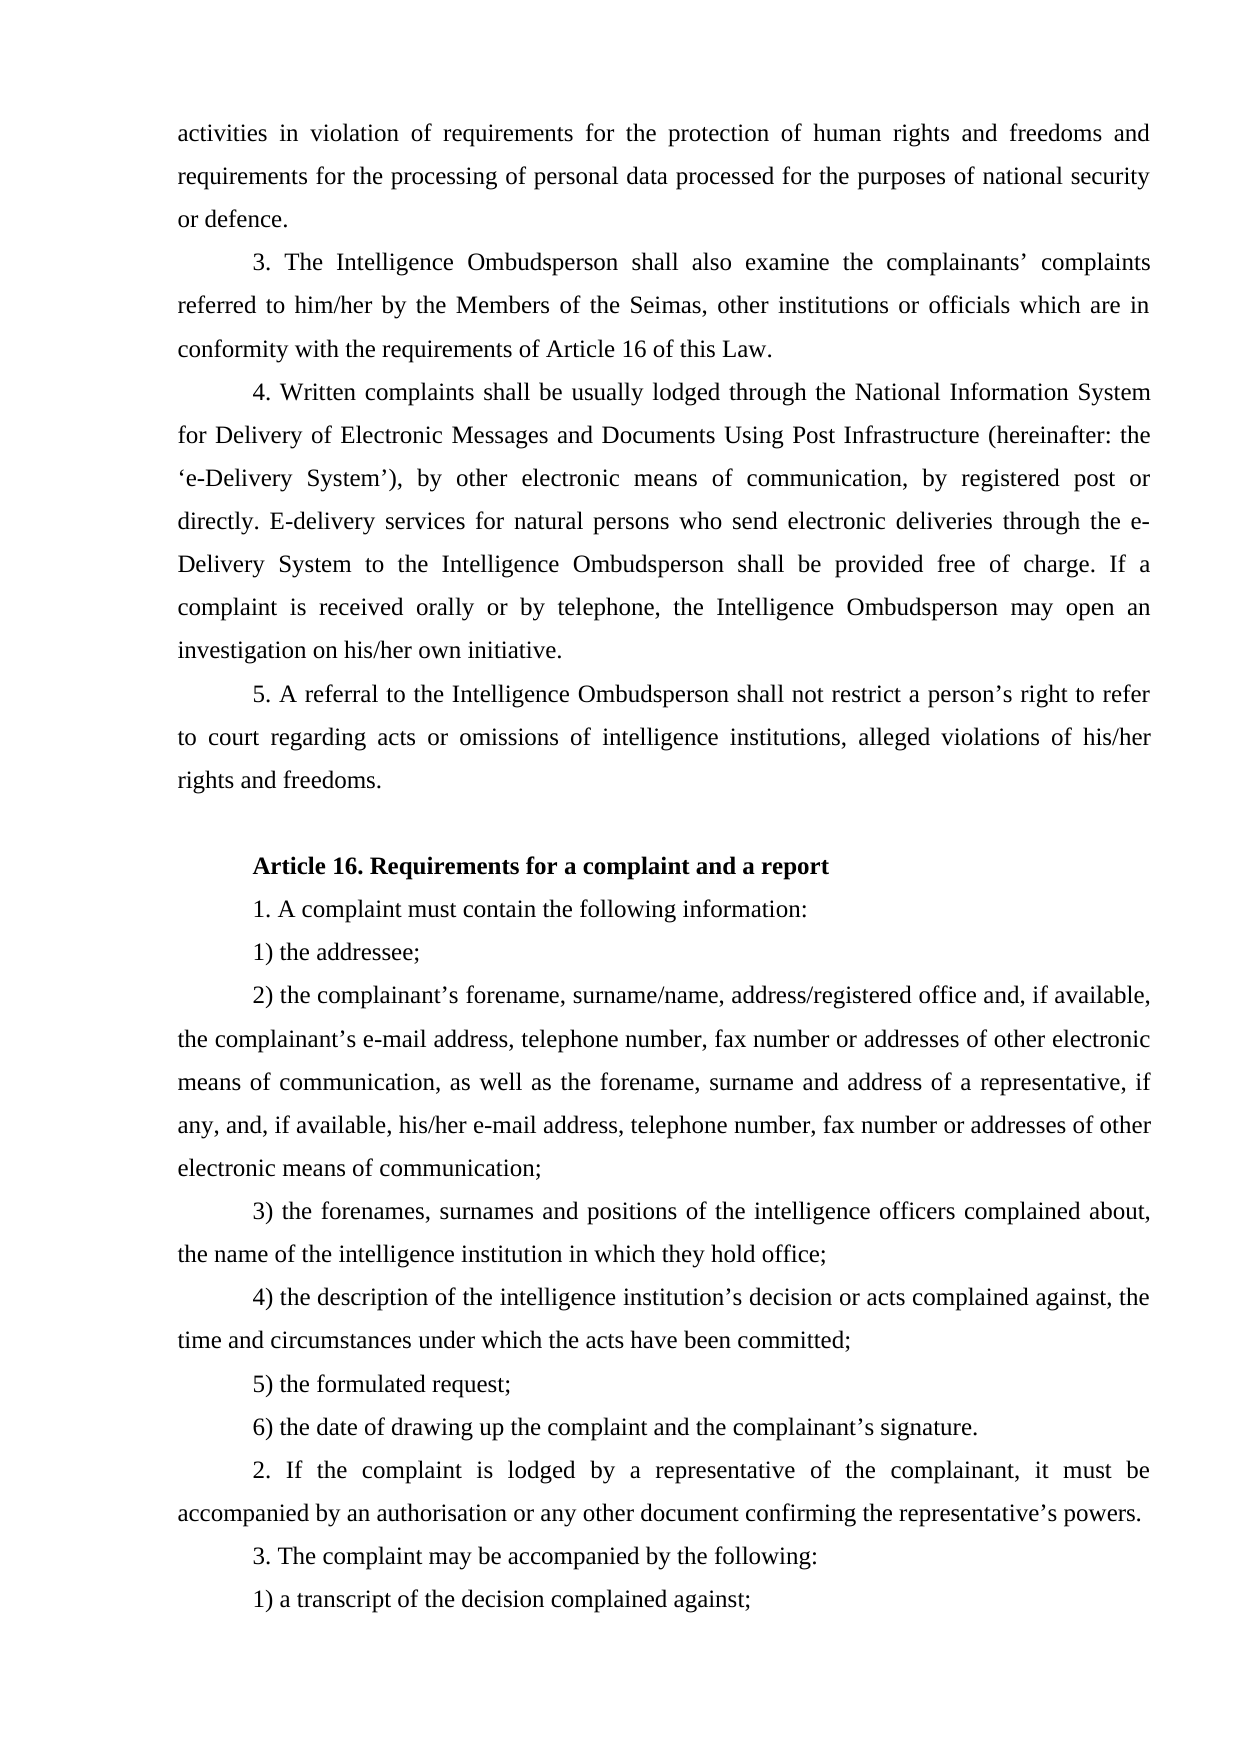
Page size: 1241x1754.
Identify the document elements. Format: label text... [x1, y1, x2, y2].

text 6) the date of drawing up the complaint and the complainant’s signature. [177, 1412, 1152, 1441]
text 4. Written complaints shall be usually lodged through the National Information System for Delivery of Electronic Messages and Documents Using Post Infrastructure (hereinafter: the ‘e-Delivery System’), by other electronic means of communication, by registered post or directly. E-delivery services for natural persons who send electronic deliveries through the e-Delivery System to the Intelligence Ombudsperson shall be provided free of charge. If a complaint is received orally or by telephone, the Intelligence Ombudsperson may open an investigation on his/her own initiative. [177, 377, 1152, 664]
text 3. The Intelligence Ombudsperson shall also examine the complainants’ complaints referred to him/her by the Members of the Seimas, other institutions or officials which are in conformity with the requirements of Article 16 of this Law. [177, 247, 1152, 362]
text 5. A referral to the Intelligence Ombudsperson shall not restrict a person’s right to refer to court regarding acts or omissions of intelligence institutions, alleged violations of his/her rights and freedoms. [177, 679, 1152, 794]
text 2) the complainant’s forename, surname/name, address/registered office and, if available, the complainant’s e-mail address, telephone number, fax number or addresses of other electronic means of communication, as well as the forename, surname and address of a representative, if any, and, if available, his/her e-mail address, telephone number, fax number or addresses of other electronic means of communication; [177, 981, 1152, 1182]
text 1. A complaint must contain the following information: [177, 894, 1152, 923]
text activities in violation of requirements for the protection of human rights and freedoms and requirements for the processing of personal data processed for the purposes of national security or defence. [177, 118, 1152, 233]
text 4) the description of the intelligence institution’s decision or acts complained against, the time and circumstances under which the acts have been committed; [177, 1282, 1152, 1354]
text 3) the forenames, surnames and positions of the intelligence officers complained about, the name of the intelligence institution in which they hold office; [177, 1196, 1152, 1268]
text Article 16. Requirements for a complaint and a report [177, 851, 1152, 880]
text 3. The complaint may be accompanied by the following: [177, 1541, 1152, 1570]
text 2. If the complaint is lodged by a representative of the complainant, it must be accompanied by an authorisation or any other document confirming the representative’s powers. [177, 1455, 1152, 1527]
text 1) a transcript of the decision complained against; [177, 1584, 1152, 1613]
text 5) the formulated request; [177, 1369, 1152, 1397]
text 1) the addressee; [177, 937, 1152, 966]
